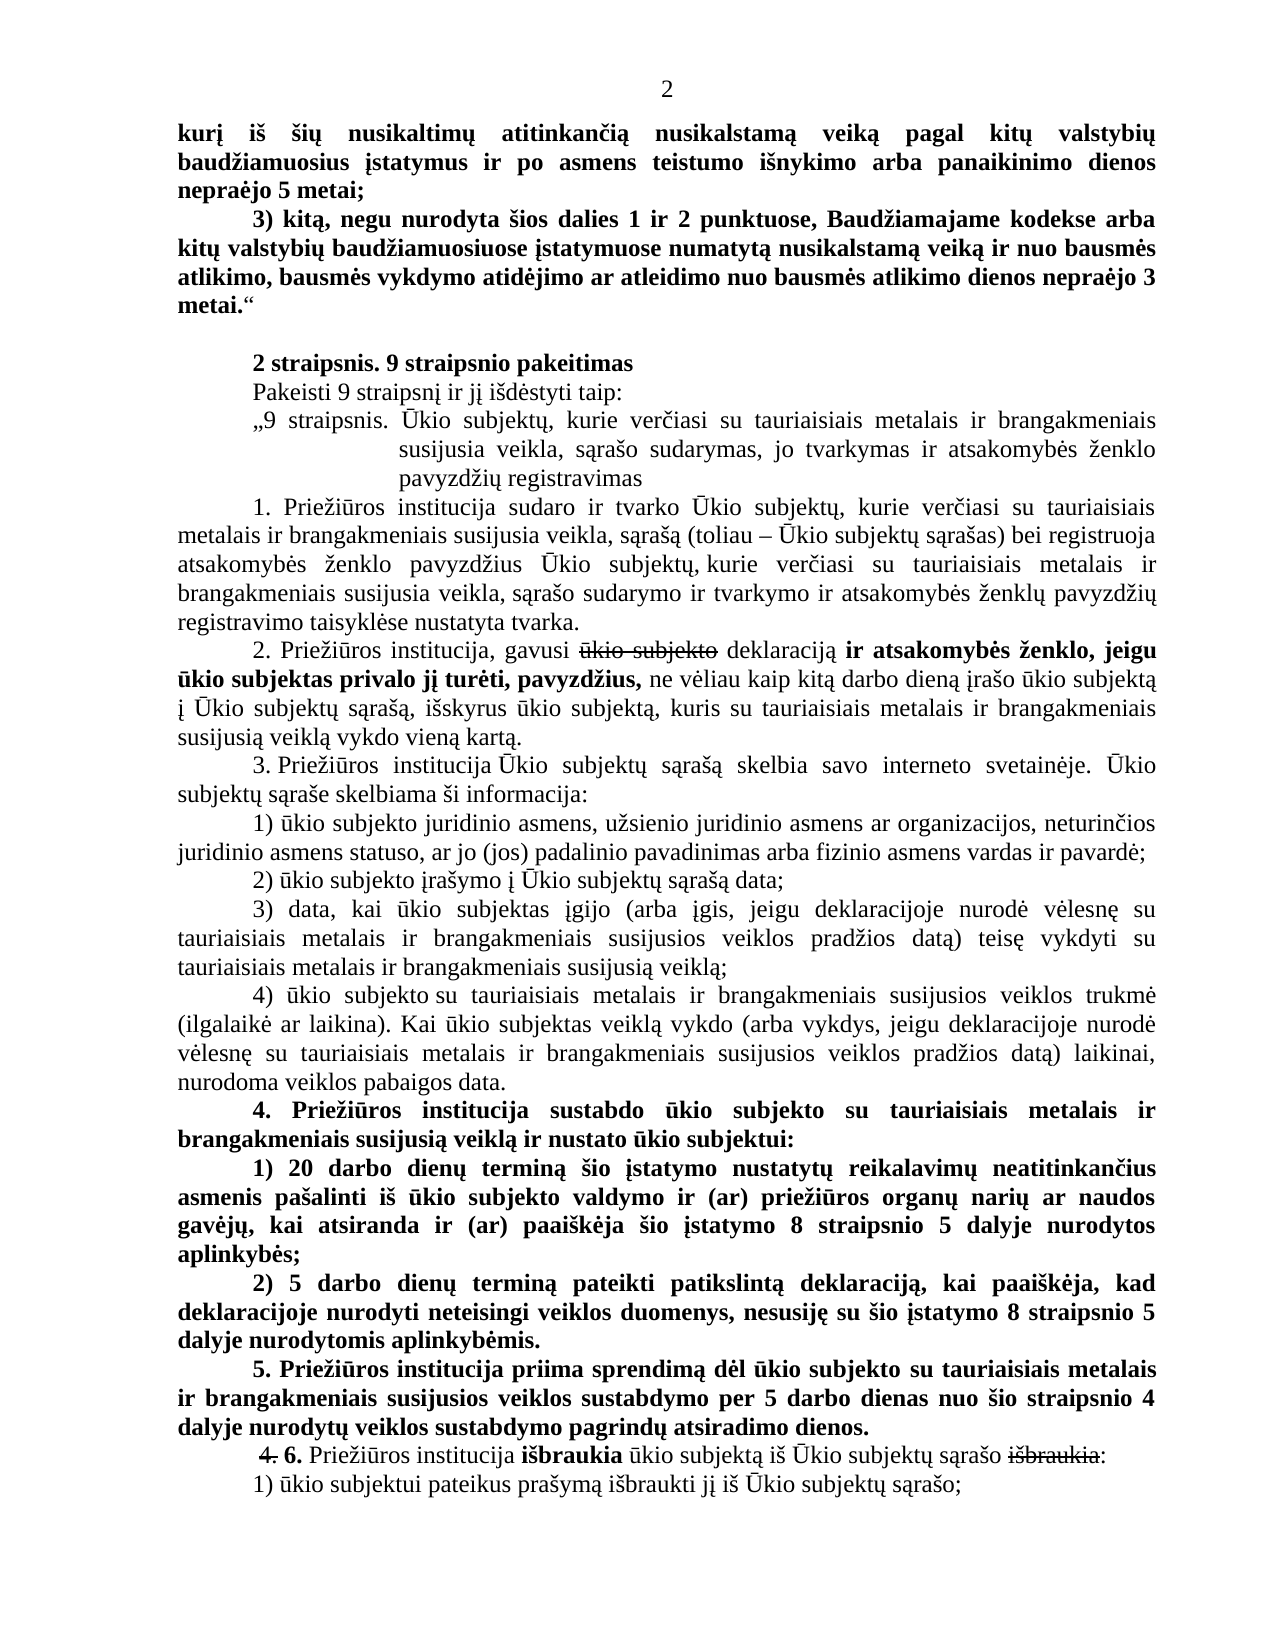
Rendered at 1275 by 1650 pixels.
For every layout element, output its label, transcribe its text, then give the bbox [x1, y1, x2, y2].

text 1. Priežiūros institucija sudaro ir tvarko Ūkio subjektų, kurie verčiasi su tauriaisiais metalais ir brangakmeniais susijusia veikla, sąrašą (toliau – Ūkio subjektų sąrašas) bei registruoja atsakomybės ženklo pavyzdžius Ūkio subjektų, kurie verčiasi su tauriaisiais metalais ir brangakmeniais susijusia veikla, sąrašo sudarymo ir tvarkymo ir atsakomybės ženklų pavyzdžių registravimo taisyklėse nustatyta tvarka. [177, 492, 1157, 636]
text 1) 20 darbo dienų terminą šio įstatymo nustatytų reikalavimų neatitinkančius asmenis pašalinti iš ūkio subjekto valdymo ir (ar) priežiūros organų narių ar naudos gavėjų, kai atsiranda ir (ar) paaiškėja šio įstatymo 8 straipsnio 5 dalyje nurodytos aplinkybės; [177, 1153, 1157, 1268]
text Pakeisti 9 straipsnį ir jį išdėstyti taip: [177, 377, 1157, 406]
text 2 straipsnis. 9 straipsnio pakeitimas [177, 348, 1157, 377]
text 3) data, kai ūkio subjektas įgijo (arba įgis, jeigu deklaracijoje nurodė vėlesnę su tauriaisiais metalais ir brangakmeniais susijusios veiklos pradžios datą) teisę vykdyti su tauriaisiais metalais ir brangakmeniais susijusią veiklą; [177, 894, 1157, 981]
text 5. Priežiūros institucija priima sprendimą dėl ūkio subjekto su tauriaisiais metalais ir brangakmeniais susijusios veiklos sustabdymo per 5 darbo dienas nuo šio straipsnio 4 dalyje nurodytų veiklos sustabdymo pagrindų atsiradimo dienos. [177, 1354, 1157, 1441]
text 1) ūkio subjektui pateikus prašymą išbraukti jį iš Ūkio subjektų sąrašo; [177, 1469, 1157, 1498]
text 3. Priežiūros institucija Ūkio subjektų sąrašą skelbia savo interneto svetainėje. Ūkio subjektų sąraše skelbiama ši informacija: [177, 751, 1157, 808]
text 4. Priežiūros institucija sustabdo ūkio subjekto su tauriaisiais metalais ir brangakmeniais susijusią veiklą ir nustato ūkio subjektui: [177, 1096, 1157, 1153]
text kurį iš šių nusikaltimų atitinkančią nusikalstamą veiką pagal kitų valstybių baudžiamuosius įstatymus ir po asmens teistumo išnykimo arba panaikinimo dienos nepraėjo 5 metai; [177, 118, 1157, 204]
text 4) ūkio subjekto su tauriaisiais metalais ir brangakmeniais susijusios veiklos trukmė (ilgalaikė ar laikina). Kai ūkio subjektas veiklą vykdo (arba vykdys, jeigu deklaracijoje nurodė vėlesnę su tauriaisiais metalais ir brangakmeniais susijusios veiklos pradžios datą) laikinai, nurodoma veiklos pabaigos data. [177, 981, 1157, 1096]
text 1) ūkio subjekto juridinio asmens, užsienio juridinio asmens ar organizacijos, neturinčios juridinio asmens statuso, ar jo (jos) padalinio pavadinimas arba fizinio asmens vardas ir pavardė; [177, 808, 1157, 866]
text 3) kitą, negu nurodyta šios dalies 1 ir 2 punktuose, Baudžiamajame kodekse arba kitų valstybių baudžiamuosiuose įstatymuose numatytą nusikalstamą veiką ir nuo bausmės atlikimo, bausmės vykdymo atidėjimo ar atleidimo nuo bausmės atlikimo dienos nepraėjo 3 metai.“ [177, 204, 1157, 319]
text 2) ūkio subjekto įrašymo į Ūkio subjektų sąrašą data; [177, 866, 1157, 894]
text 4. 6. Priežiūros institucija išbraukia ūkio subjektą iš Ūkio subjektų sąrašo išbraukia: [177, 1441, 1157, 1469]
text „9 straipsnis. Ūkio subjektų, kurie verčiasi su tauriaisiais metalais ir brangakmeniais susijusia veikla, sąrašo sudarymas, jo tvarkymas ir atsakomybės ženklo pavyzdžių registravimas [252, 406, 1157, 492]
text 2. Priežiūros institucija, gavusi ūkio subjekto deklaraciją ir atsakomybės ženklo, jeigu ūkio subjektas privalo jį turėti, pavyzdžius, ne vėliau kaip kitą darbo dieną įrašo ūkio subjektą į Ūkio subjektų sąrašą, išskyrus ūkio subjektą, kuris su tauriaisiais metalais ir brangakmeniais susijusią veiklą vykdo vieną kartą. [177, 636, 1157, 751]
text 2) 5 darbo dienų terminą pateikti patikslintą deklaraciją, kai paaiškėja, kad deklaracijoje nurodyti neteisingi veiklos duomenys, nesusiję su šio įstatymo 8 straipsnio 5 dalyje nurodytomis aplinkybėmis. [177, 1268, 1157, 1354]
